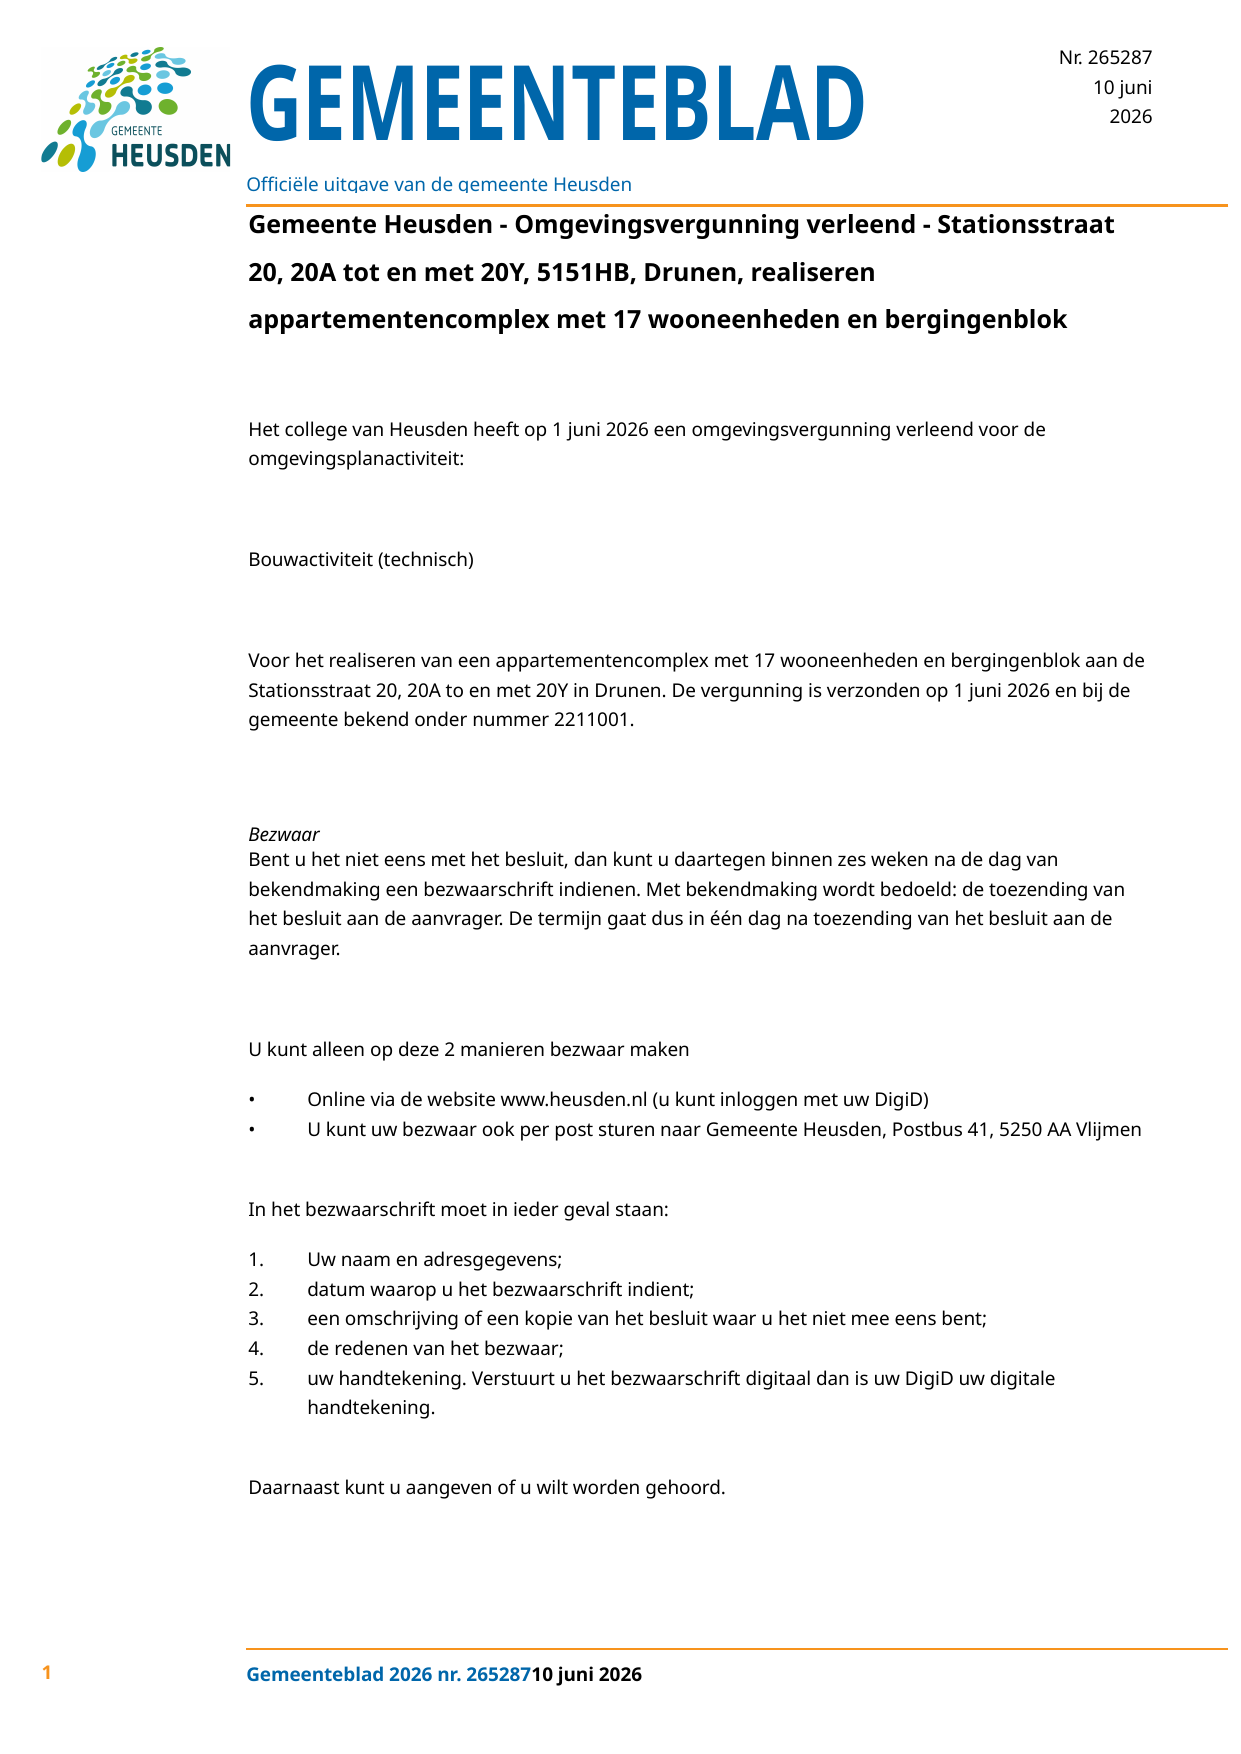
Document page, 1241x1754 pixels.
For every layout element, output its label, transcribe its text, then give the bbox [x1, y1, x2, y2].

text Daarnaast kunt u aangeven of u wilt worden gehoord. [248, 1474, 1152, 1500]
list uw handtekening. Verstuurt u het bezwaarschrift digitaal dan is uw DigiD uw digitale handtekening. [248, 1365, 1152, 1420]
list datum waarop u het bezwaarschrift indient; [248, 1276, 1152, 1302]
text Gemeente Heusden - Omgevingsvergunning verleend - Stationsstraat 20, 20A tot en met 20Y, 5151HB, Drunen, realiseren appartementencomplex met 17 wooneenheden en bergingenblok [248, 207, 1152, 336]
text Bent u het niet eens met het besluit, dan kunt u daartegen binnen zes weken na de dag van bekendmaking een bezwaarschrift indienen. Met bekendmaking wordt bedoeld: de toezending van het besluit aan de aanvrager. De termijn gaat dus in één dag na toezending van het besluit aan de aanvrager. [248, 846, 1152, 961]
text Voor het realiseren van een appartementencomplex met 17 wooneenheden en bergingenblok aan de Stationsstraat 20, 20A to en met 20Y in Drunen. De vergunning is verzonden op 1 juni 2026 en bij de gemeente bekend onder nummer 2211001. [248, 647, 1152, 732]
list Uw naam en adresgegevens; [248, 1246, 1152, 1272]
list een omschrijving of een kopie van het besluit waar u het niet mee eens bent; [248, 1306, 1152, 1331]
list Online via de website www.heusden.nl (u kunt inloggen met uw DigiD) [248, 1086, 1152, 1112]
picture [41, 47, 231, 172]
text Bouwactiviteit (technisch) [248, 546, 1152, 572]
list de redenen van het bezwaar; [248, 1335, 1152, 1361]
list U kunt uw bezwaar ook per post sturen naar Gemeente Heusden, Postbus 41, 5250 AA Vlijmen [248, 1116, 1152, 1142]
text Het college van Heusden heeft op 1 juni 2026 een omgevingsvergunning verleend voor de omgevingsplanactiviteit: [248, 416, 1152, 471]
text U kunt alleen op deze 2 manieren bezwaar maken [248, 1036, 1152, 1062]
text Bezwaar [248, 821, 1152, 846]
text In het bezwaarschrift moet in ieder geval staan: [248, 1196, 1152, 1222]
